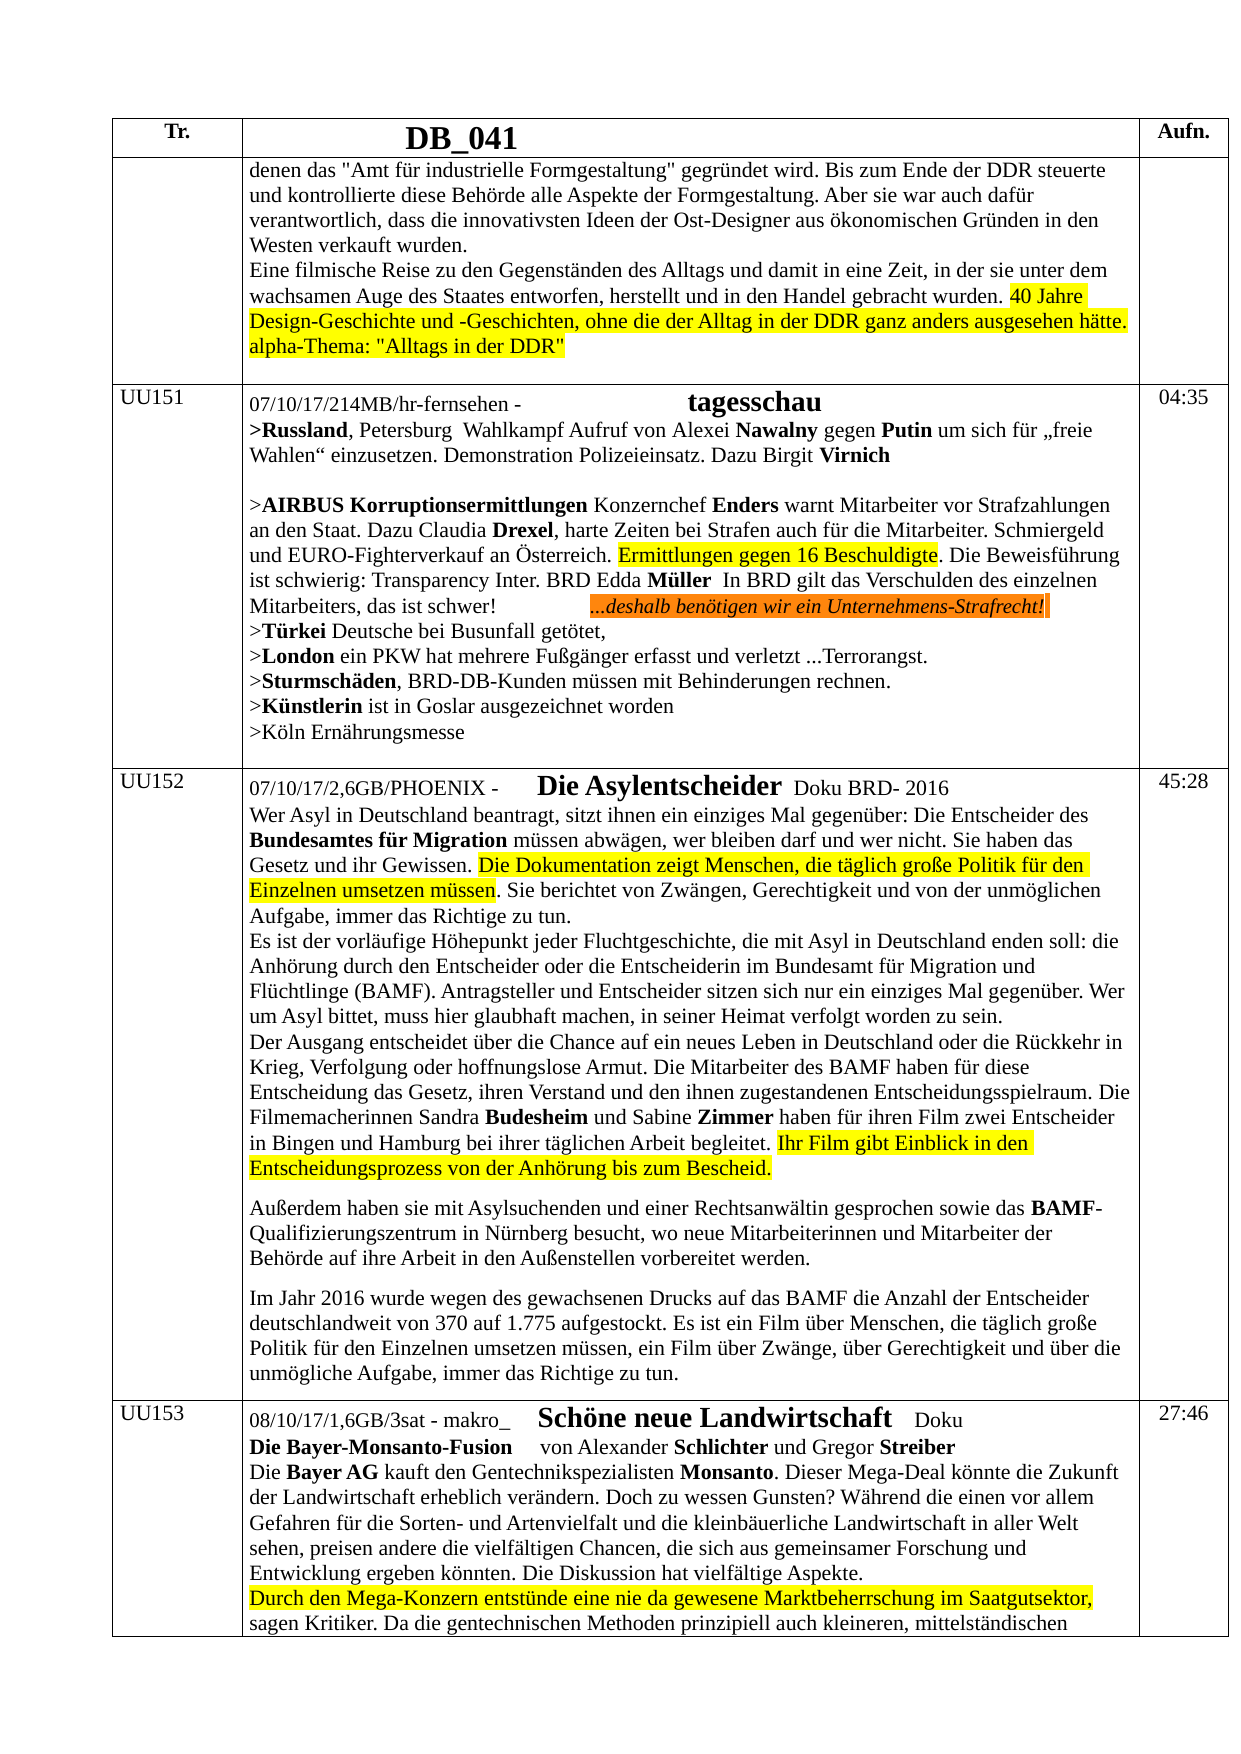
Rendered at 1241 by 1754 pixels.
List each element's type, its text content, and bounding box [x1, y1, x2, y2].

table_cell [1140, 158, 1228, 383]
table_cell UU153 [113, 1401, 242, 1636]
table_cell 27:46 [1140, 1401, 1228, 1636]
table_header Tr. [113, 119, 242, 157]
table_cell 07/10/17/2,6GB/PHOENIX - Die Asylentscheider Doku BRD- 2016 Wer Asyl in Deutschland beantragt, sitzt ihnen ein einziges Mal gegenüber: Die Entscheider des Bundesamtes für Migration müssen abwägen, wer bleiben darf und wer nicht. Sie haben das Gesetz und ihr Gewissen. Die Dokumentation zeigt Menschen, die täglich große Politik für den Einzelnen umsetzen müssen. Sie berichtet von Zwängen, Gerechtigkeit und von der unmöglichen Aufgabe, immer das Richtige zu tun. Es ist der vorläufige Höhepunkt jeder Fluchtgeschichte, die mit Asyl in Deutschland enden soll: die Anhörung durch den Entscheider oder die Entscheiderin im Bundesamt für Migration und Flüchtlinge (BAMF). Antragsteller und Entscheider sitzen sich nur ein einziges Mal gegenüber. Wer um Asyl bittet, muss hier glaubhaft machen, in seiner Heimat verfolgt worden zu sein. Der Ausgang entscheidet über die Chance auf ein neues Leben in Deutschland oder die Rückkehr in Krieg, Verfolgung oder hoffnungslose Armut. Die Mitarbeiter des BAMF haben für diese Entscheidung das Gesetz, ihren Verstand und den ihnen zugestandenen Entscheidungsspielraum. Die Filmemacherinnen Sandra Budesheim und Sabine Zimmer haben für ihren Film zwei Entscheider in Bingen und Hamburg bei ihrer täglichen Arbeit begleitet. Ihr Film gibt Einblick in den Entscheidungsprozess von der Anhörung bis zum Bescheid. Außerdem haben sie mit Asylsuchenden und einer Rechtsanwältin gesprochen sowie das BAMF-Qualifizierungszentrum in Nürnberg besucht, wo neue Mitarbeiterinnen und Mitarbeiter der Behörde auf ihre Arbeit in den Außenstellen vorbereitet werden. Im Jahr 2016 wurde wegen des gewachsenen Drucks auf das BAMF die Anzahl der Entscheider deutschlandweit von 370 auf 1.775 aufgestockt. Es ist ein Film über Menschen, die täglich große Politik für den Einzelnen umsetzen müssen, ein Film über Zwänge, über Gerechtigkeit und über die unmögliche Aufgabe, immer das Richtige zu tun. [243, 769, 1139, 1400]
table_cell 04:35 [1140, 385, 1228, 768]
table_cell UU151 [113, 385, 242, 768]
table_header Aufn. [1140, 119, 1228, 157]
table_cell UU152 [113, 769, 242, 1400]
table_header DB_041 [243, 119, 1139, 157]
table_cell 07/10/17/214MB/hr-fernsehen - tagesschau >Russland, Petersburg Wahlkampf Aufruf von Alexei Nawalny gegen Putin um sich für „freie Wahlen“ einzusetzen. Demonstration Polizeieinsatz. Dazu Birgit Virnich >AIRBUS Korruptionsermittlungen Konzernchef Enders warnt Mitarbeiter vor Strafzahlungen an den Staat. Dazu Claudia Drexel, harte Zeiten bei Strafen auch für die Mitarbeiter. Schmiergeld und EURO-Fighterverkauf an Österreich. Ermittlungen gegen 16 Beschuldigte. Die Beweisführung ist schwierig: Transparency Inter. BRD Edda Müller In BRD gilt das Verschulden des einzelnen Mitarbeiters, das ist schwer! ...deshalb benötigen wir ein Unternehmens-Strafrecht! >Türkei Deutsche bei Busunfall getötet, >London ein PKW hat mehrere Fußgänger erfasst und verletzt ...Terrorangst. >Sturmschäden, BRD-DB-Kunden müssen mit Behinderungen rechnen. >Künstlerin ist in Goslar ausgezeichnet worden >Köln Ernährungsmesse [243, 385, 1139, 768]
table_cell [113, 158, 242, 383]
table_cell 45:28 [1140, 769, 1228, 1400]
table_cell denen das "Amt für industrielle Formgestaltung" gegründet wird. Bis zum Ende der DDR steuerte und kontrollierte diese Behörde alle Aspekte der Formgestaltung. Aber sie war auch dafür verantwortlich, dass die innovativsten Ideen der Ost-Designer aus ökonomischen Gründen in den Westen verkauft wurden. Eine filmische Reise zu den Gegenständen des Alltags und damit in eine Zeit, in der sie unter dem wachsamen Auge des Staates entworfen, herstellt und in den Handel gebracht wurden. 40 Jahre Design-Geschichte und -Geschichten, ohne die der Alltag in der DDR ganz anders ausgesehen hätte. alpha-Thema: "Alltags in der DDR" [243, 158, 1139, 383]
table_cell 08/10/17/1,6GB/3sat - makro_ Schöne neue Landwirtschaft Doku Die Bayer-Monsanto-Fusion von Alexander Schlichter und Gregor Streiber Die Bayer AG kauft den Gentechnikspezialisten Monsanto. Dieser Mega-Deal könnte die Zukunft der Landwirtschaft erheblich verändern. Doch zu wessen Gunsten? Während die einen vor allem Gefahren für die Sorten- und Artenvielfalt und die kleinbäuerliche Landwirtschaft in aller Welt sehen, preisen andere die vielfältigen Chancen, die sich aus gemeinsamer Forschung und Entwicklung ergeben könnten. Die Diskussion hat vielfältige Aspekte. Durch den Mega-Konzern entstünde eine nie da gewesene Marktbeherrschung im Saatgutsektor, sagen Kritiker. Da die gentechnischen Methoden prinzipiell auch kleineren, mittelständischen [243, 1401, 1139, 1636]
